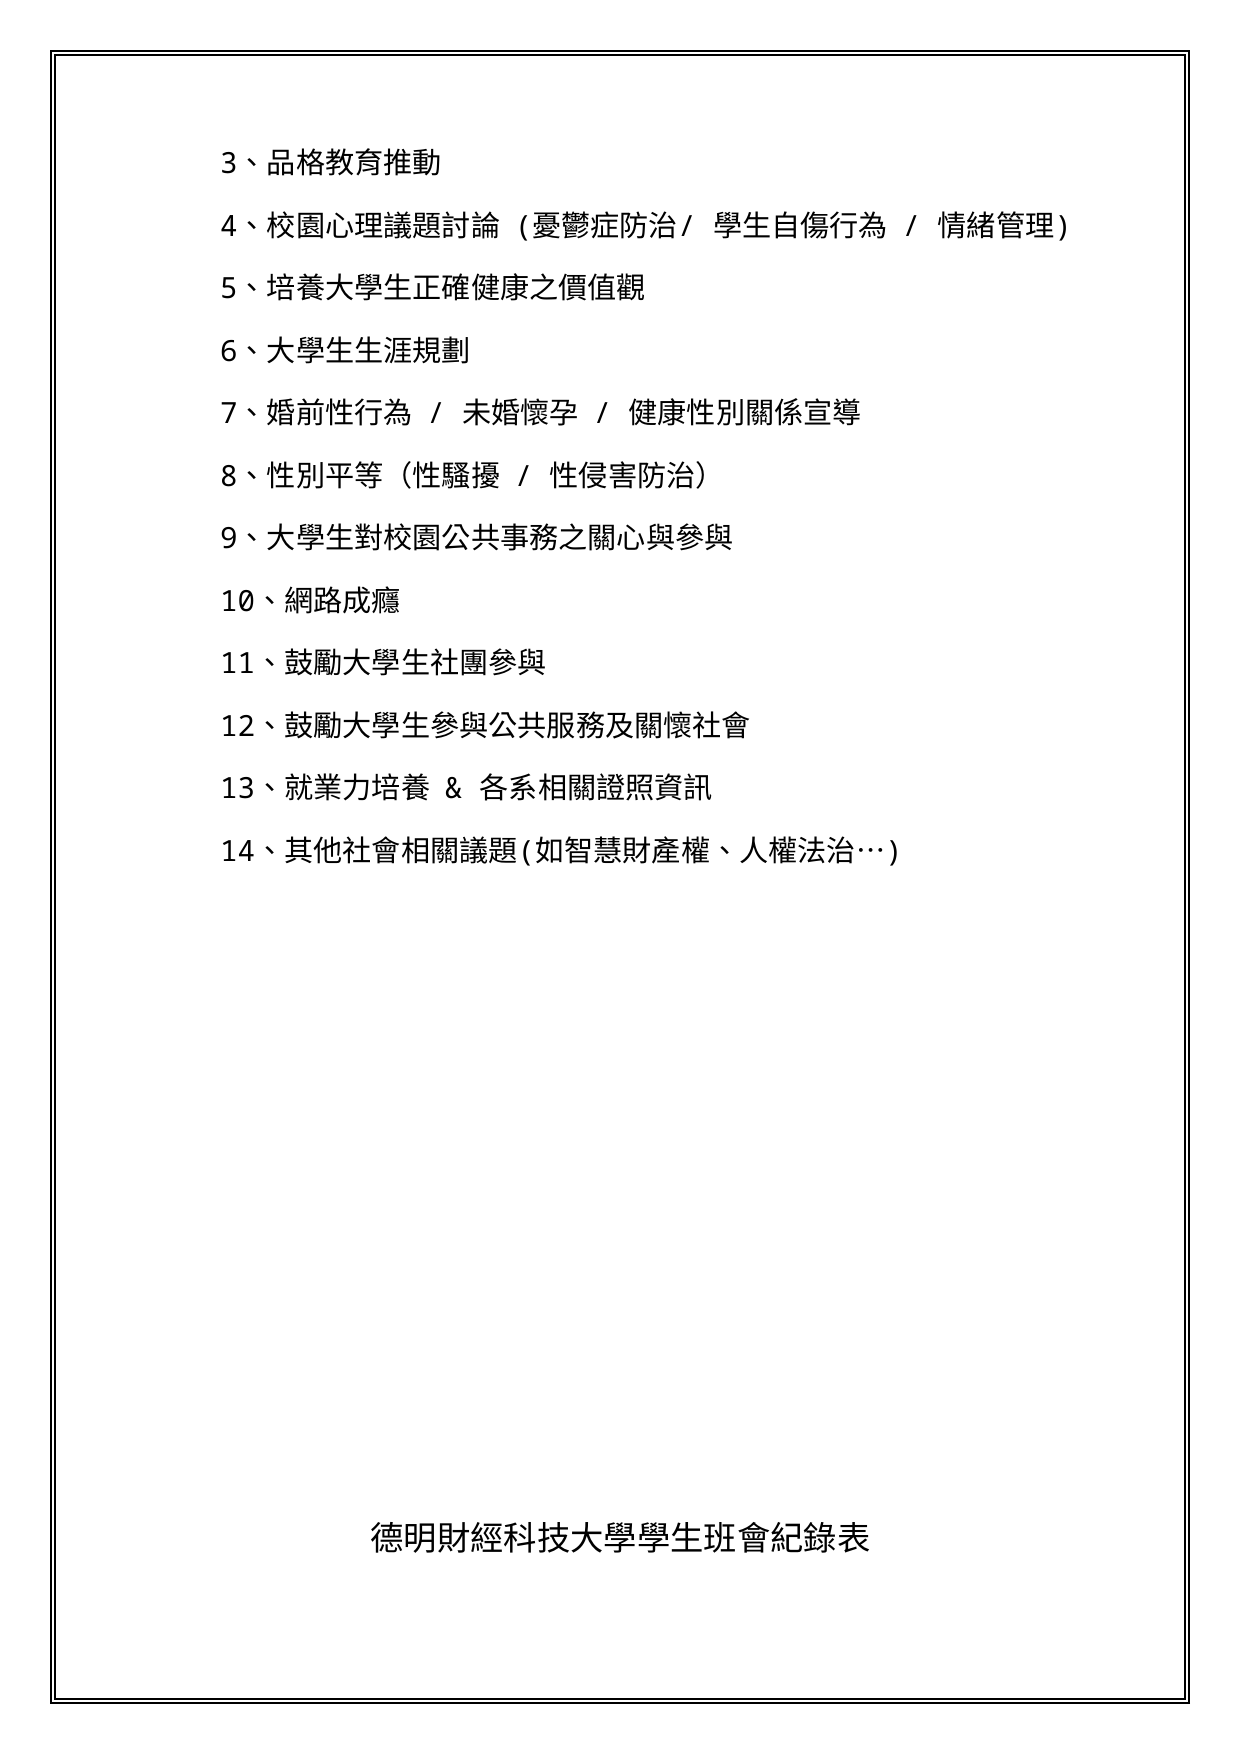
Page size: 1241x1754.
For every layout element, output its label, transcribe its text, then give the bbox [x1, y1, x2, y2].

text 5、培養大學生正確健康之價值觀 [89, 244, 1152, 307]
text 德明財經科技大學學生班會紀錄表 [89, 1494, 1152, 1557]
text 14、其他社會相關議題(如智慧財產權、人權法治…) [89, 807, 1152, 869]
text 4、校園心理議題討論 (憂鬱症防治/ 學生自傷行為 / 情緒管理) [89, 182, 1152, 244]
text 11、鼓勵大學生社團參與 [89, 619, 1152, 682]
text 8、性別平等（性騷擾 / 性侵害防治） [89, 432, 1152, 494]
text 3、品格教育推動 [89, 119, 1152, 182]
text 6、大學生生涯規劃 [89, 307, 1152, 369]
text 12、鼓勵大學生參與公共服務及關懷社會 [89, 682, 1152, 744]
text 9、大學生對校園公共事務之關心與參與 [89, 494, 1152, 557]
text 7、婚前性行為 / 未婚懷孕 / 健康性別關係宣導 [89, 369, 1152, 432]
text 10、網路成癮 [89, 557, 1152, 619]
text 13、就業力培養 & 各系相關證照資訊 [89, 744, 1152, 807]
